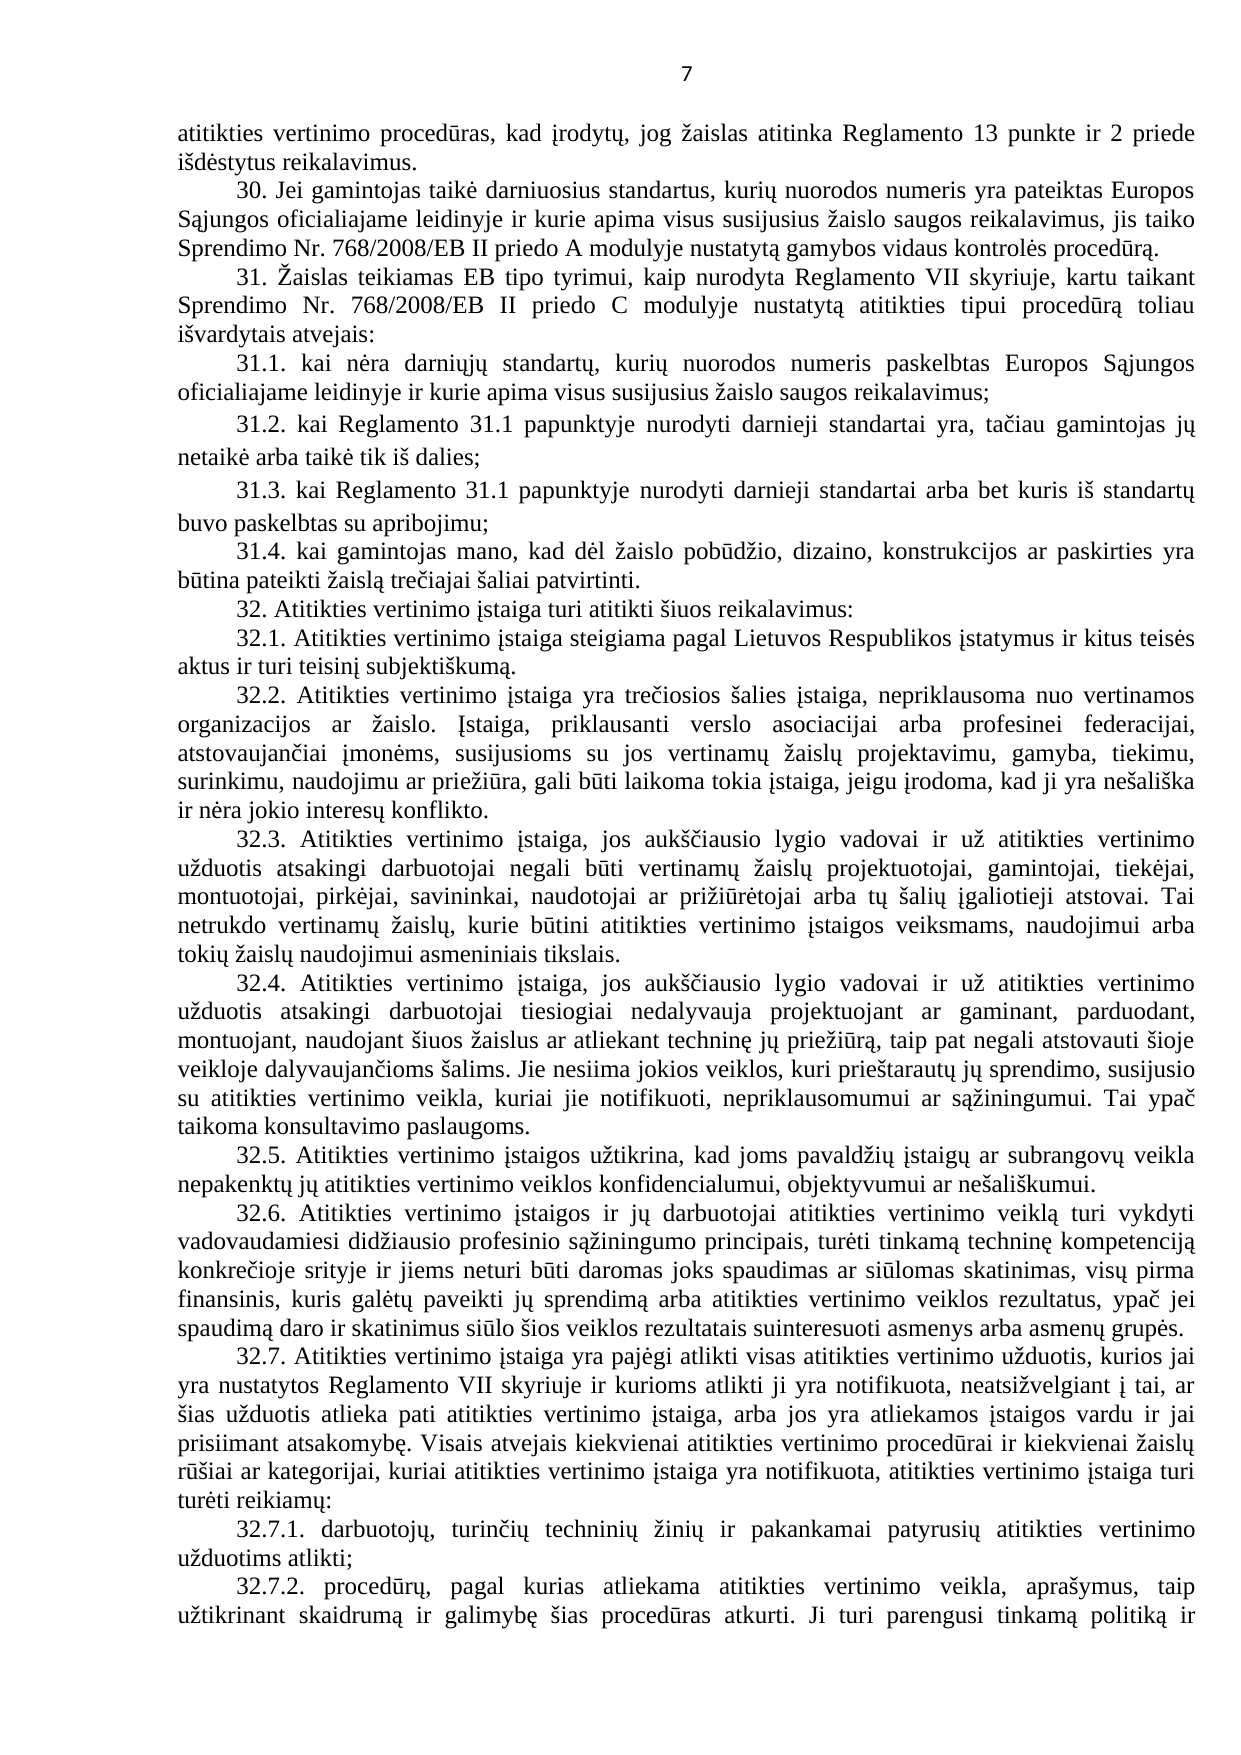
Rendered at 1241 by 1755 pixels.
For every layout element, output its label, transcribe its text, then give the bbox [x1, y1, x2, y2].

text 32.5. Atitikties vertinimo įstaigos užtikrina, kad joms pavaldžių įstaigų ar subrangovų veikla nepakenktų jų atitikties vertinimo veiklos konfidencialumui, objektyvumui ar nešališkumui. [177, 1140, 1196, 1198]
text 32.6. Atitikties vertinimo įstaigos ir jų darbuotojai atitikties vertinimo veiklą turi vykdyti vadovaudamiesi didžiausio profesinio sąžiningumo principais, turėti tinkamą techninę kompetenciją konkrečioje srityje ir jiems neturi būti daromas joks spaudimas ar siūlomas skatinimas, visų pirma finansinis, kuris galėtų paveikti jų sprendimą arba atitikties vertinimo veiklos rezultatus, ypač jei spaudimą daro ir skatinimus siūlo šios veiklos rezultatais suinteresuoti asmenys arba asmenų grupės. [177, 1198, 1196, 1341]
text 32.7.2. procedūrų, pagal kurias atliekama atitikties vertinimo veikla, aprašymus, taip užtikrinant skaidrumą ir galimybę šias procedūras atkurti. Ji turi parengusi tinkamą politiką ir [177, 1571, 1196, 1629]
text 32. Atitikties vertinimo įstaiga turi atitikti šiuos reikalavimus: [177, 594, 1196, 623]
text 32.1. Atitikties vertinimo įstaiga steigiama pagal Lietuvos Respublikos įstatymus ir kitus teisės aktus ir turi teisinį subjektiškumą. [177, 623, 1196, 680]
text 31.2. kai Reglamento 31.1 papunktyje nurodyti darnieji standartai yra, tačiau gamintojas jų netaikė arba taikė tik iš dalies; [177, 406, 1196, 471]
text 32.2. Atitikties vertinimo įstaiga yra trečiosios šalies įstaiga, nepriklausoma nuo vertinamos organizacijos ar žaislo. Įstaiga, priklausanti verslo asociacijai arba profesinei federacijai, atstovaujančiai įmonėms, susijusioms su jos vertinamų žaislų projektavimu, gamyba, tiekimu, surinkimu, naudojimu ar priežiūra, gali būti laikoma tokia įstaiga, jeigu įrodoma, kad ji yra nešališka ir nėra jokio interesų konflikto. [177, 680, 1196, 824]
text 32.4. Atitikties vertinimo įstaiga, jos aukščiausio lygio vadovai ir už atitikties vertinimo užduotis atsakingi darbuotojai tiesiogiai nedalyvauja projektuojant ar gaminant, parduodant, montuojant, naudojant šiuos žaislus ar atliekant techninę jų priežiūrą, taip pat negali atstovauti šioje veikloje dalyvaujančioms šalims. Jie nesiima jokios veiklos, kuri prieštarautų jų sprendimo, susijusio su atitikties vertinimo veikla, kuriai jie notifikuoti, nepriklausomumui ar sąžiningumui. Tai ypač taikoma konsultavimo paslaugoms. [177, 968, 1196, 1140]
text 32.3. Atitikties vertinimo įstaiga, jos aukščiausio lygio vadovai ir už atitikties vertinimo užduotis atsakingi darbuotojai negali būti vertinamų žaislų projektuotojai, gamintojai, tiekėjai, montuotojai, pirkėjai, savininkai, naudotojai ar prižiūrėtojai arba tų šalių įgaliotieji atstovai. Tai netrukdo vertinamų žaislų, kurie būtini atitikties vertinimo įstaigos veiksmams, naudojimui arba tokių žaislų naudojimui asmeniniais tikslais. [177, 824, 1196, 968]
text 31.1. kai nėra darniųjų standartų, kurių nuorodos numeris paskelbtas Europos Sąjungos oficialiajame leidinyje ir kurie apima visus susijusius žaislo saugos reikalavimus; [177, 348, 1196, 406]
text 31.3. kai Reglamento 31.1 papunktyje nurodyti darnieji standartai arba bet kuris iš standartų buvo paskelbtas su apribojimu; [177, 471, 1196, 536]
text 32.7.1. darbuotojų, turinčių techninių žinių ir pakankamai patyrusių atitikties vertinimo užduotims atlikti; [177, 1514, 1196, 1571]
text atitikties vertinimo procedūras, kad įrodytų, jog žaislas atitinka Reglamento 13 punkte ir 2 priede išdėstytus reikalavimus. [177, 118, 1196, 176]
text 30. Jei gamintojas taikė darniuosius standartus, kurių nuorodos numeris yra pateiktas Europos Sąjungos oficialiajame leidinyje ir kurie apima visus susijusius žaislo saugos reikalavimus, jis taiko Sprendimo Nr. 768/2008/EB II priedo A modulyje nustatytą gamybos vidaus kontrolės procedūrą. [177, 176, 1196, 262]
text 31.4. kai gamintojas mano, kad dėl žaislo pobūdžio, dizaino, konstrukcijos ar paskirties yra būtina pateikti žaislą trečiajai šaliai patvirtinti. [177, 536, 1196, 594]
text 31. Žaislas teikiamas EB tipo tyrimui, kaip nurodyta Reglamento VII skyriuje, kartu taikant Sprendimo Nr. 768/2008/EB II priedo C modulyje nustatytą atitikties tipui procedūrą toliau išvardytais atvejais: [177, 262, 1196, 348]
text 32.7. Atitikties vertinimo įstaiga yra pajėgi atlikti visas atitikties vertinimo užduotis, kurios jai yra nustatytos Reglamento VII skyriuje ir kurioms atlikti ji yra notifikuota, neatsižvelgiant į tai, ar šias užduotis atlieka pati atitikties vertinimo įstaiga, arba jos yra atliekamos įstaigos vardu ir jai prisiimant atsakomybę. Visais atvejais kiekvienai atitikties vertinimo procedūrai ir kiekvienai žaislų rūšiai ar kategorijai, kuriai atitikties vertinimo įstaiga yra notifikuota, atitikties vertinimo įstaiga turi turėti reikiamų: [177, 1341, 1196, 1514]
